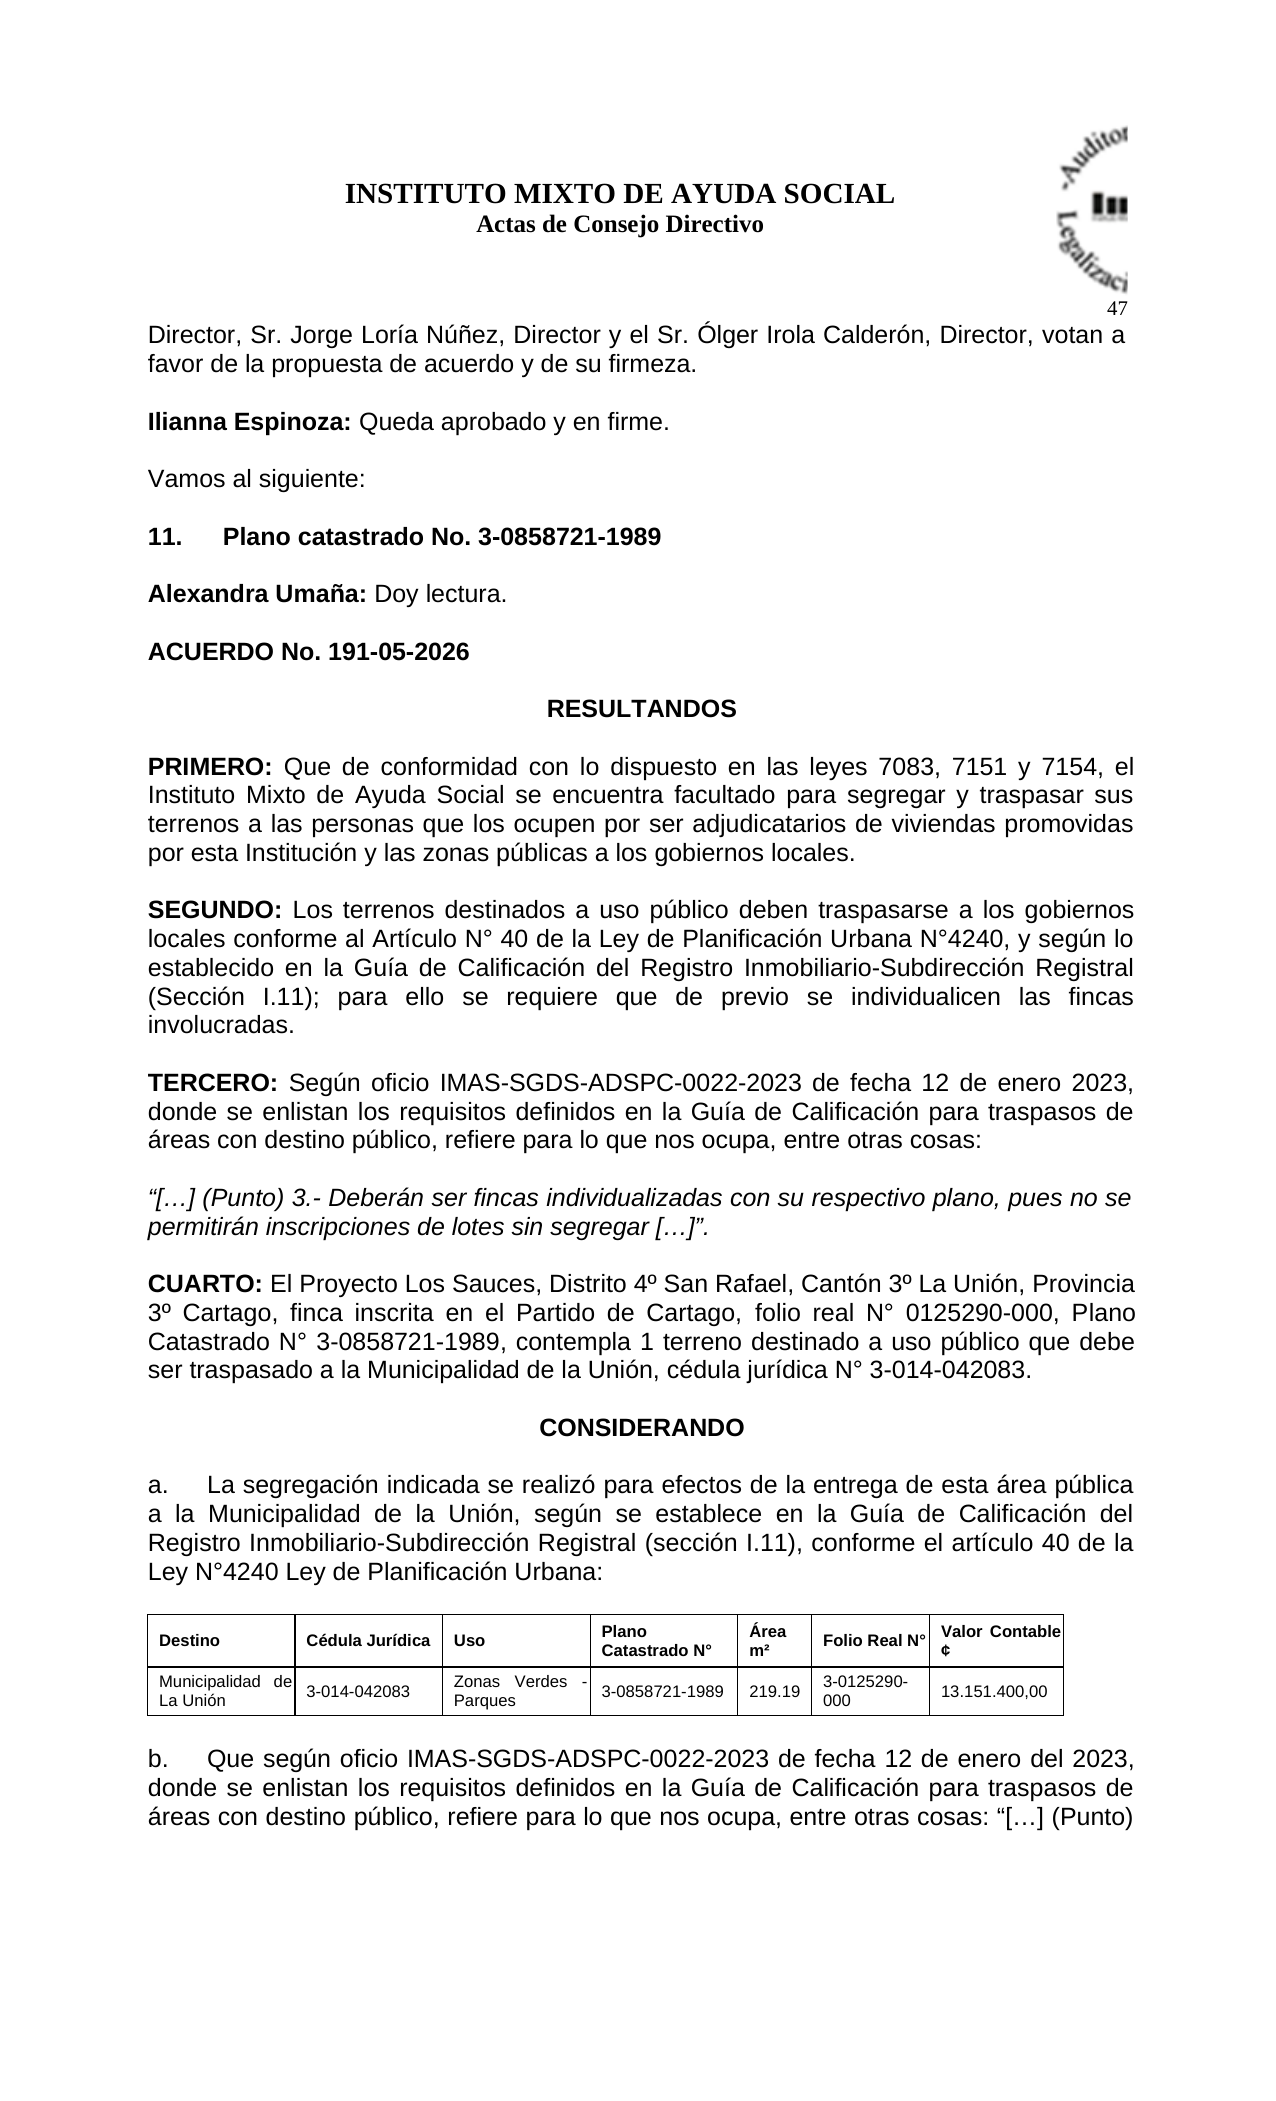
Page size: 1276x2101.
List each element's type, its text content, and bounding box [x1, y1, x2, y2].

text TERCERO: Según oficio IMAS-SGDS-ADSPC-0022-2023 de fecha 12 de enero 2023, donde se enlistan los requisitos definidos en la Guía de Calificación para traspasos de áreas con destino público, refiere para lo que nos ocupa, entre otras cosas: [148, 1068, 1136, 1154]
text Director, Sr. Jorge Loría Núñez, Director y el Sr. Ólger Irola Calderón, Director, votan a favor de la propuesta de acuerdo y de su firmeza. [148, 320, 1127, 378]
table_header Destino [148, 1615, 294, 1666]
text SEGUNDO: Los terrenos destinados a uso público deben traspasarse a los gobiernos locales conforme al Artículo N° 40 de la Ley de Planificación Urbana N°4240, y según lo establecido en la Guía de Calificación del Registro Inmobiliario-Subdirección Registral (Sección I.11); para ello se requiere que de previo se individualicen las fincas involucradas. [148, 895, 1136, 1039]
table_cell 3-0858721-1989 [591, 1668, 737, 1714]
text CONSIDERANDO [148, 1413, 1136, 1442]
table_header Folio Real N° [812, 1615, 929, 1666]
table_cell Zonas Verdes - Parques [443, 1668, 590, 1714]
table_header Plano Catastrado N° [591, 1615, 737, 1666]
text Ilianna Espinoza: Queda aprobado y en firme. [148, 407, 1136, 435]
list Alexandra Umaña: Doy lectura. [148, 579, 1127, 608]
list ACUERDO No. 191-05-2026 [148, 637, 1127, 665]
table_header Uso [443, 1615, 590, 1666]
table_cell 3-0125290-000 [812, 1668, 929, 1714]
list La segregación indicada se realizó para efectos de la entrega de esta área pública a la Municipalidad de la Unión, según se establece en la Guía de Calificación del Registro Inmobiliario-Subdirección Registral (sección I.11), conforme el artículo 40 de la Ley N°4240 Ley de Planificación Urbana: [148, 1470, 1136, 1585]
list Que según oficio IMAS-SGDS-ADSPC-0022-2023 de fecha 12 de enero del 2023, donde se enlistan los requisitos definidos en la Guía de Calificación para traspasos de áreas con destino público, refiere para lo que nos ocupa, entre otras cosas: “[…] (Punto) [148, 1744, 1136, 1831]
text RESULTANDOS [148, 694, 1136, 723]
table_header Valor Contable ¢ [930, 1615, 1063, 1666]
table_cell 13.151.400,00 [930, 1668, 1063, 1714]
table_header Área m² [738, 1615, 811, 1666]
text “[…] (Punto) 3.- Deberán ser fincas individualizadas con su respectivo plano, pues no se permitirán inscripciones de lotes sin segregar […]”. [148, 1183, 1136, 1240]
table_cell 219.19 [738, 1668, 811, 1714]
text CUARTO: El Proyecto Los Sauces, Distrito 4º San Rafael, Cantón 3º La Unión, Provincia 3º Cartago, finca inscrita en el Partido de Cartago, folio real N° 0125290-000, Plano Catastrado N° 3-0858721-1989, contempla 1 terreno destinado a uso público que debe ser traspasado a la Municipalidad de la Unión, cédula jurídica N° 3-014-042083. [148, 1269, 1136, 1384]
table_cell 3-014-042083 [296, 1668, 442, 1714]
text PRIMERO: Que de conformidad con lo dispuesto en las leyes 7083, 7151 y 7154, el Instituto Mixto de Ayuda Social se encuentra facultado para segregar y traspasar sus terrenos a las personas que los ocupen por ser adjudicatarios de viviendas promovidas por esta Institución y las zonas públicas a los gobiernos locales. [148, 752, 1136, 867]
table_cell Municipalidad de La Unión [148, 1668, 294, 1714]
table_header Cédula Jurídica [296, 1615, 442, 1666]
list Plano catastrado No. 3-0858721-1989 [148, 522, 1127, 550]
text Vamos al siguiente: [148, 464, 1136, 493]
